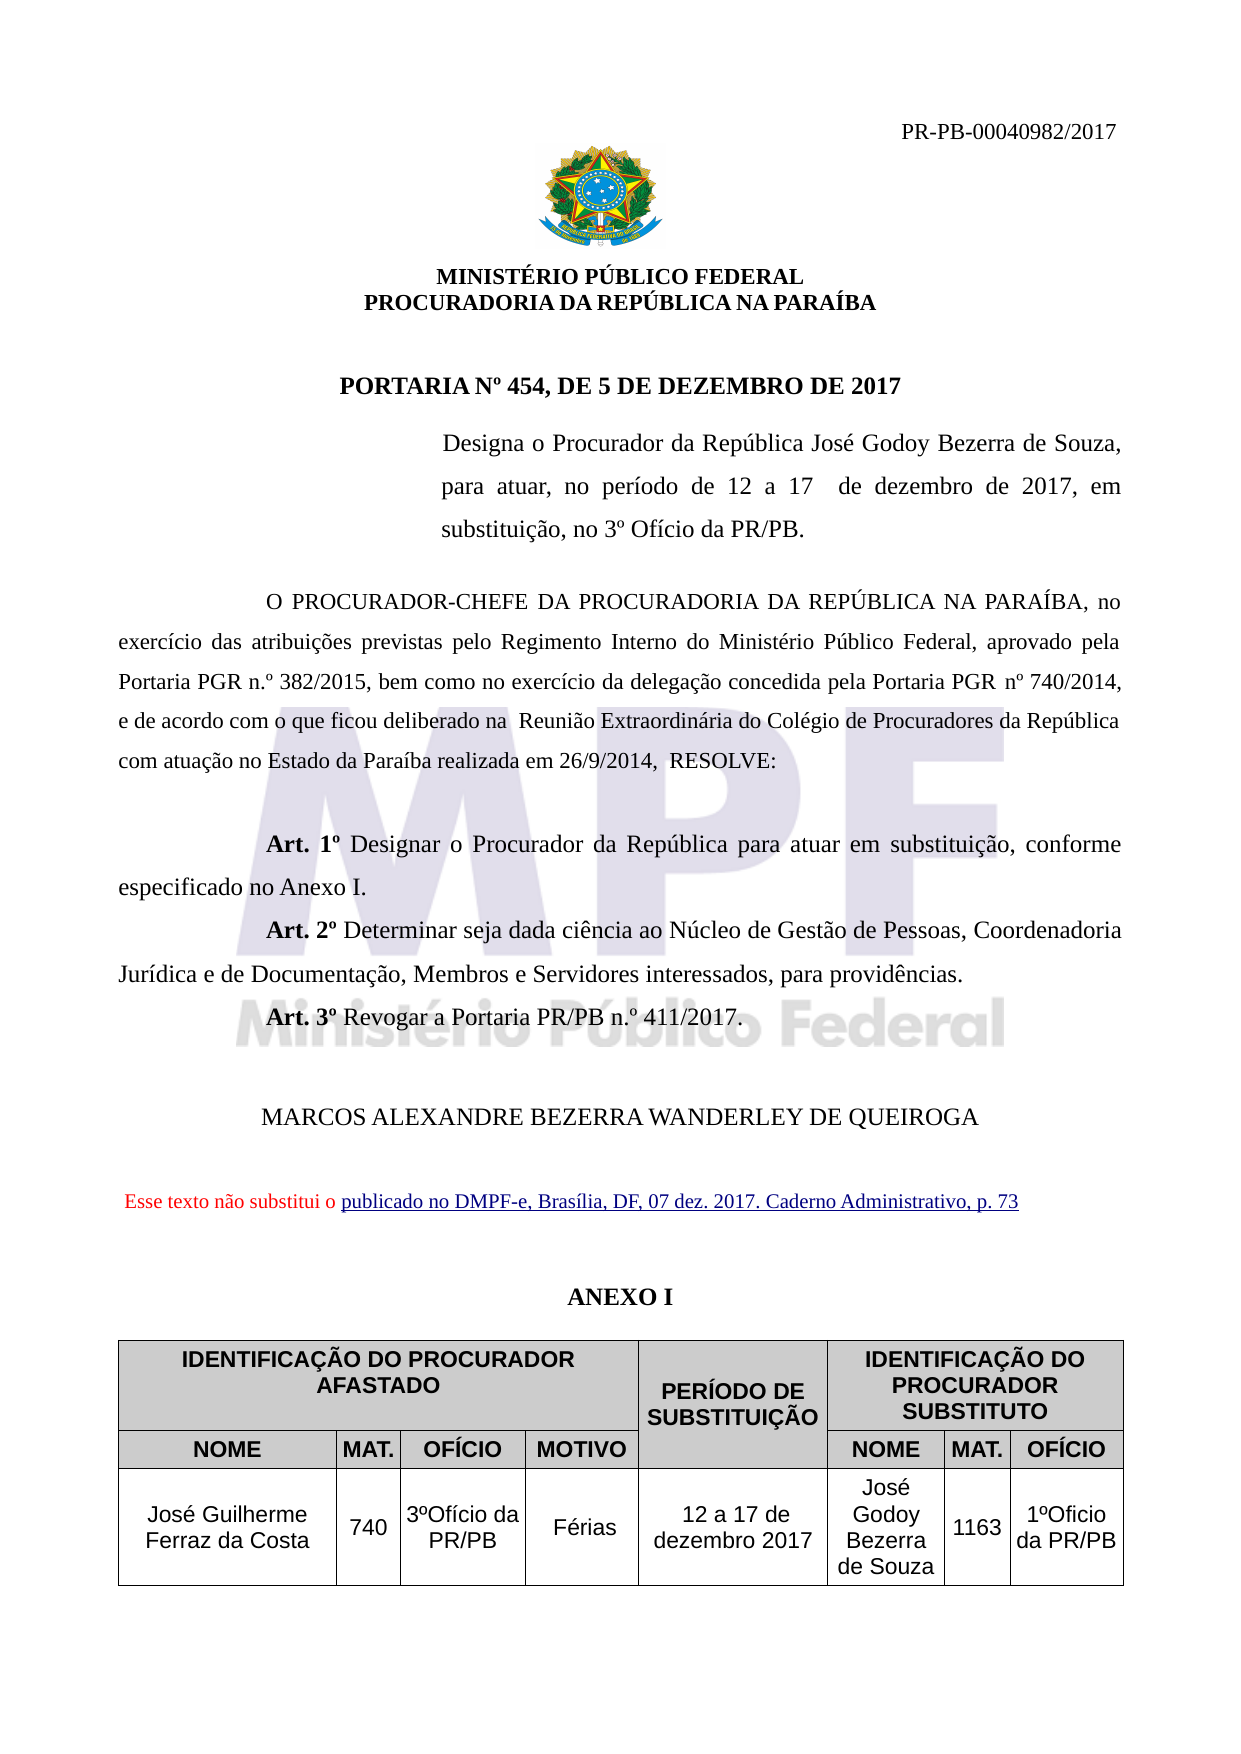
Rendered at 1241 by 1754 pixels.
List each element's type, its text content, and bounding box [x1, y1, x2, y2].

table_cell José Guilherme Ferraz da Costa [119, 1469, 336, 1585]
text Art. 2º Determinar seja dada ciência ao Núcleo de Gestão de Pessoas, Coordenadoria Jurídica e de Documentação, Membros e Servidores interessados, para providências. [118, 916, 1122, 987]
table_cell NOME [119, 1431, 336, 1468]
text Esse texto não substitui o publicado no DMPF-e, Brasília, DF, 07 dez. 2017. Caderno Administrativo, p. 73 [118, 1189, 1122, 1213]
picture [236, 901, 1004, 916]
text PROCURADORIA DA REPÚBLICA NA PARAÍBA [118, 289, 1122, 316]
table_header PERÍODO DE SUBSTITUIÇÃO [639, 1341, 827, 1468]
table_cell 1163 [945, 1469, 1010, 1585]
table_cell 12 a 17 de dezembro 2017 [639, 1469, 827, 1585]
text MINISTÉRIO PÚBLICO FEDERAL [118, 263, 1122, 289]
table_cell 3ºOfício da PR/PB [401, 1469, 525, 1585]
text PR-PB-00040982/2017 [118, 118, 1122, 144]
table_cell NOME [828, 1431, 944, 1468]
picture [236, 773, 1004, 829]
text O PROCURADOR-CHEFE DA PROCURADORIA DA REPÚBLICA NA PARAÍBA, no exercício das atribuições previstas pelo Regimento Interno do Ministério Público Federal, aprovado pela Portaria PGR n.º 382/2015, bem como no exercício da delegação concedida pela Portaria PGR nº 740/2014, e de acordo com o que ficou deliberado na Reunião Extraordinária do Colégio de Procuradores da República com atuação no Estado da Paraíba realizada em 26/9/2014, RESOLVE: [118, 586, 1122, 773]
text MARCOS ALEXANDRE BEZERRA WANDERLEY DE QUEIROGA [118, 1102, 1122, 1131]
picture [236, 987, 1004, 1002]
picture [535, 143, 667, 249]
table_cell José Godoy Bezerra de Souza [828, 1469, 944, 1585]
table_cell MOTIVO [526, 1431, 638, 1468]
table_cell OFÍCIO [401, 1431, 525, 1468]
table_cell 1ºOficio da PR/PB [1011, 1469, 1123, 1585]
table_header IDENTIFICAÇÃO DO PROCURADOR SUBSTITUTO [828, 1341, 1123, 1430]
table_cell MAT. [337, 1431, 400, 1468]
table_cell MAT. [945, 1431, 1010, 1468]
table_header IDENTIFICAÇÃO DO PROCURADOR AFASTADO [119, 1341, 638, 1430]
text Art. 1º Designar o Procurador da República para atuar em substituição, conforme especificado no Anexo I. [118, 829, 1122, 901]
text Designa o Procurador da República José Godoy Bezerra de Souza, para atuar, no período de 12 a 17 de dezembro de 2017, em substituição, no 3º Ofício da PR/PB. [441, 428, 1122, 543]
text PORTARIA Nº 454, DE 5 DE DEZEMBRO DE 2017 [118, 371, 1122, 399]
table_cell Férias [526, 1469, 638, 1585]
picture [236, 1031, 1004, 1047]
text ANEXO I [118, 1282, 1122, 1311]
table_cell 740 [337, 1469, 400, 1585]
text Art. 3º Revogar a Portaria PR/PB n.º 411/2017. [118, 1002, 1122, 1031]
table_cell OFÍCIO [1011, 1431, 1123, 1468]
